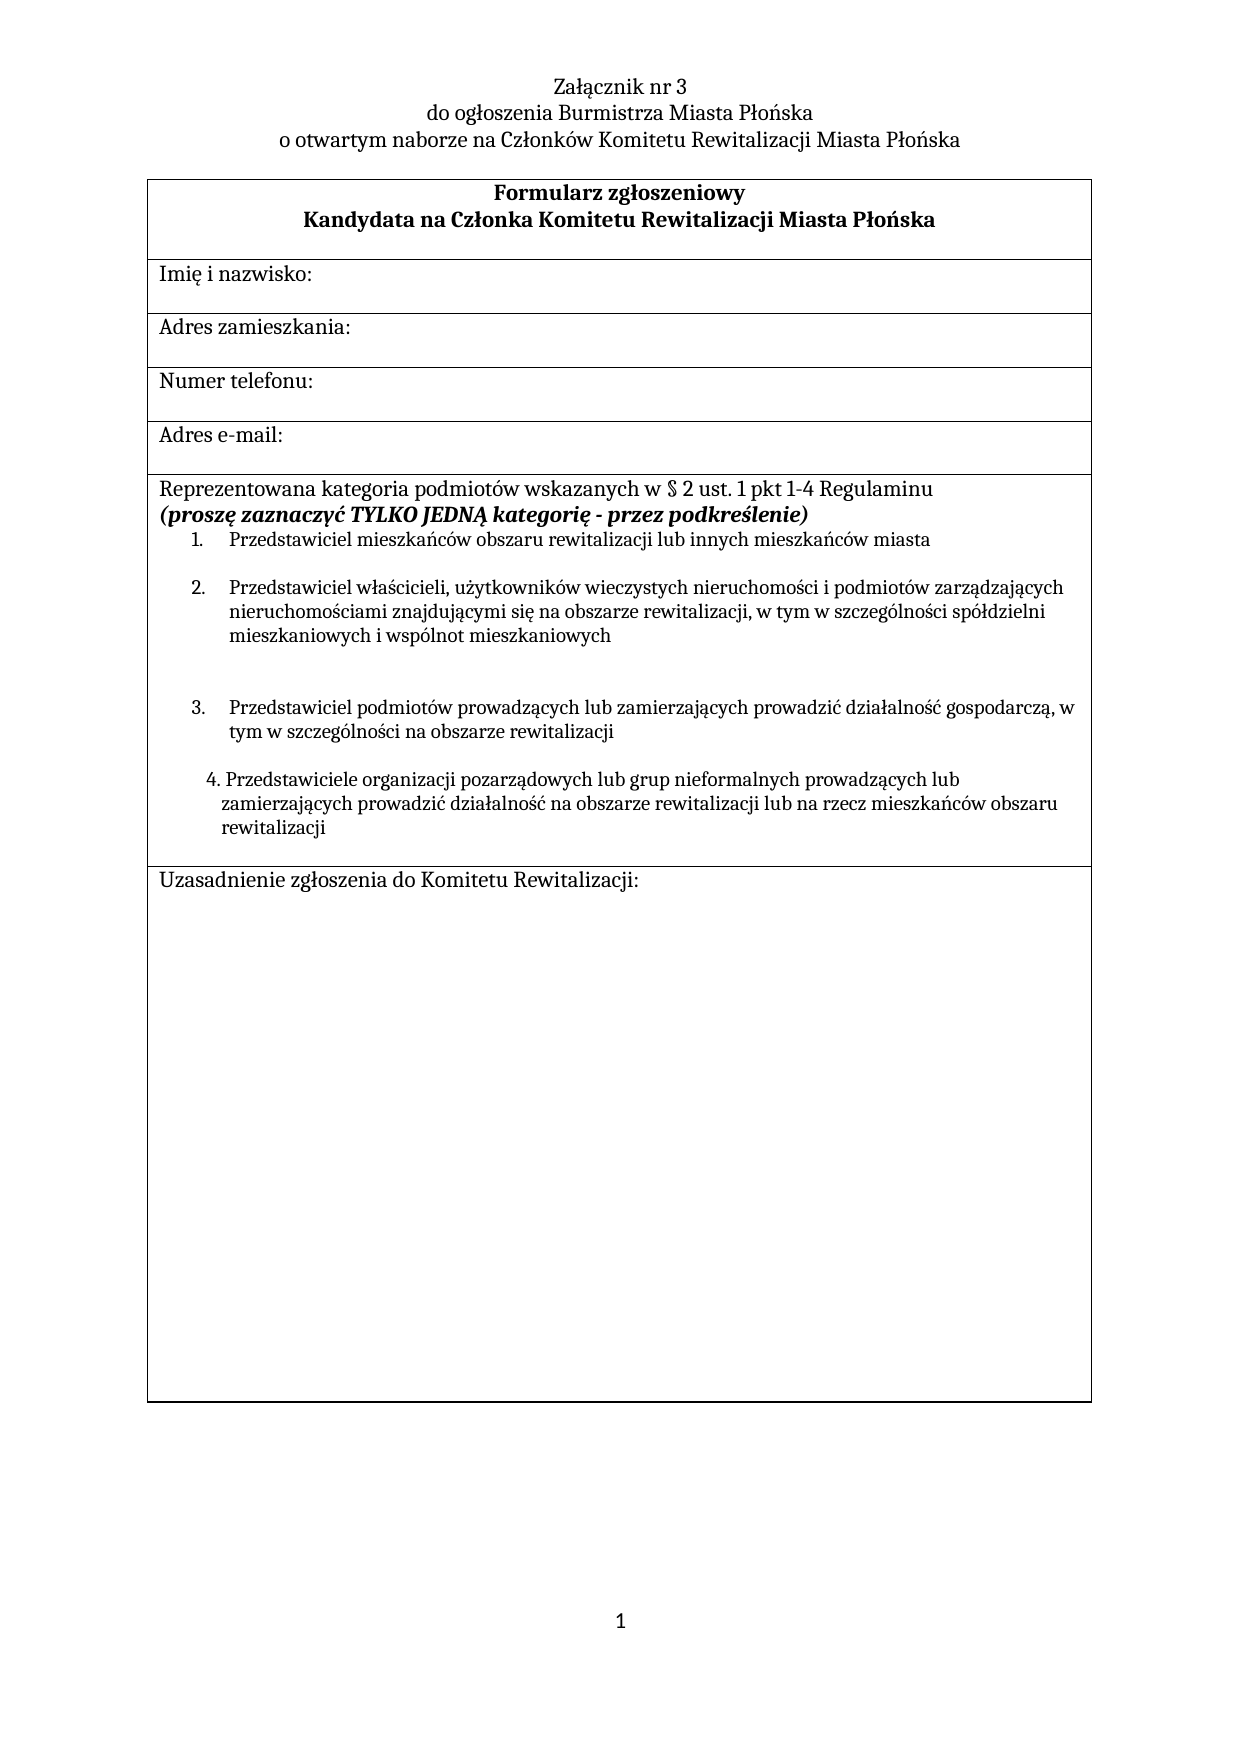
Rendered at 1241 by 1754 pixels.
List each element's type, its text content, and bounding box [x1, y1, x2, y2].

table_cell Adres e-mail: [148, 422, 1091, 474]
table_cell Adres zamieszkania: [148, 314, 1091, 367]
table_cell Reprezentowana kategoria podmiotów wskazanych w § 2 ust. 1 pkt 1-4 Regulaminu (proszę zaznaczyć TYLKO JEDNĄ kategorię - przez podkreślenie) Przedstawiciel mieszkańców obszaru rewitalizacji lub innych mieszkańców miasta Przedstawiciel właścicieli, użytkowników wieczystych nieruchomości i podmiotów zarządzających nieruchomościami znajdującymi się na obszarze rewitalizacji, w tym w szczególności spółdzielni mieszkaniowych i wspólnot mieszkaniowych Przedstawiciel podmiotów prowadzących lub zamierzających prowadzić działalność gospodarczą, w tym w szczególności na obszarze rewitalizacji 4. Przedstawiciele organizacji pozarządowych lub grup nieformalnych prowadzących lub zamierzających prowadzić działalność na obszarze rewitalizacji lub na rzecz mieszkańców obszaru rewitalizacji [148, 475, 1091, 866]
table_cell Imię i nazwisko: [148, 260, 1091, 313]
text o otwartym naborze na Członków Komitetu Rewitalizacji Miasta Płońska [148, 126, 1093, 153]
table_header Formularz zgłoszeniowy Kandydata na Członka Komitetu Rewitalizacji Miasta Płońska [148, 180, 1091, 259]
table_cell Numer telefonu: [148, 368, 1091, 421]
table_cell Uzasadnienie zgłoszenia do Komitetu Rewitalizacji: [148, 867, 1091, 1401]
text Załącznik nr 3 [148, 74, 1093, 100]
text do ogłoszenia Burmistrza Miasta Płońska [148, 100, 1093, 126]
